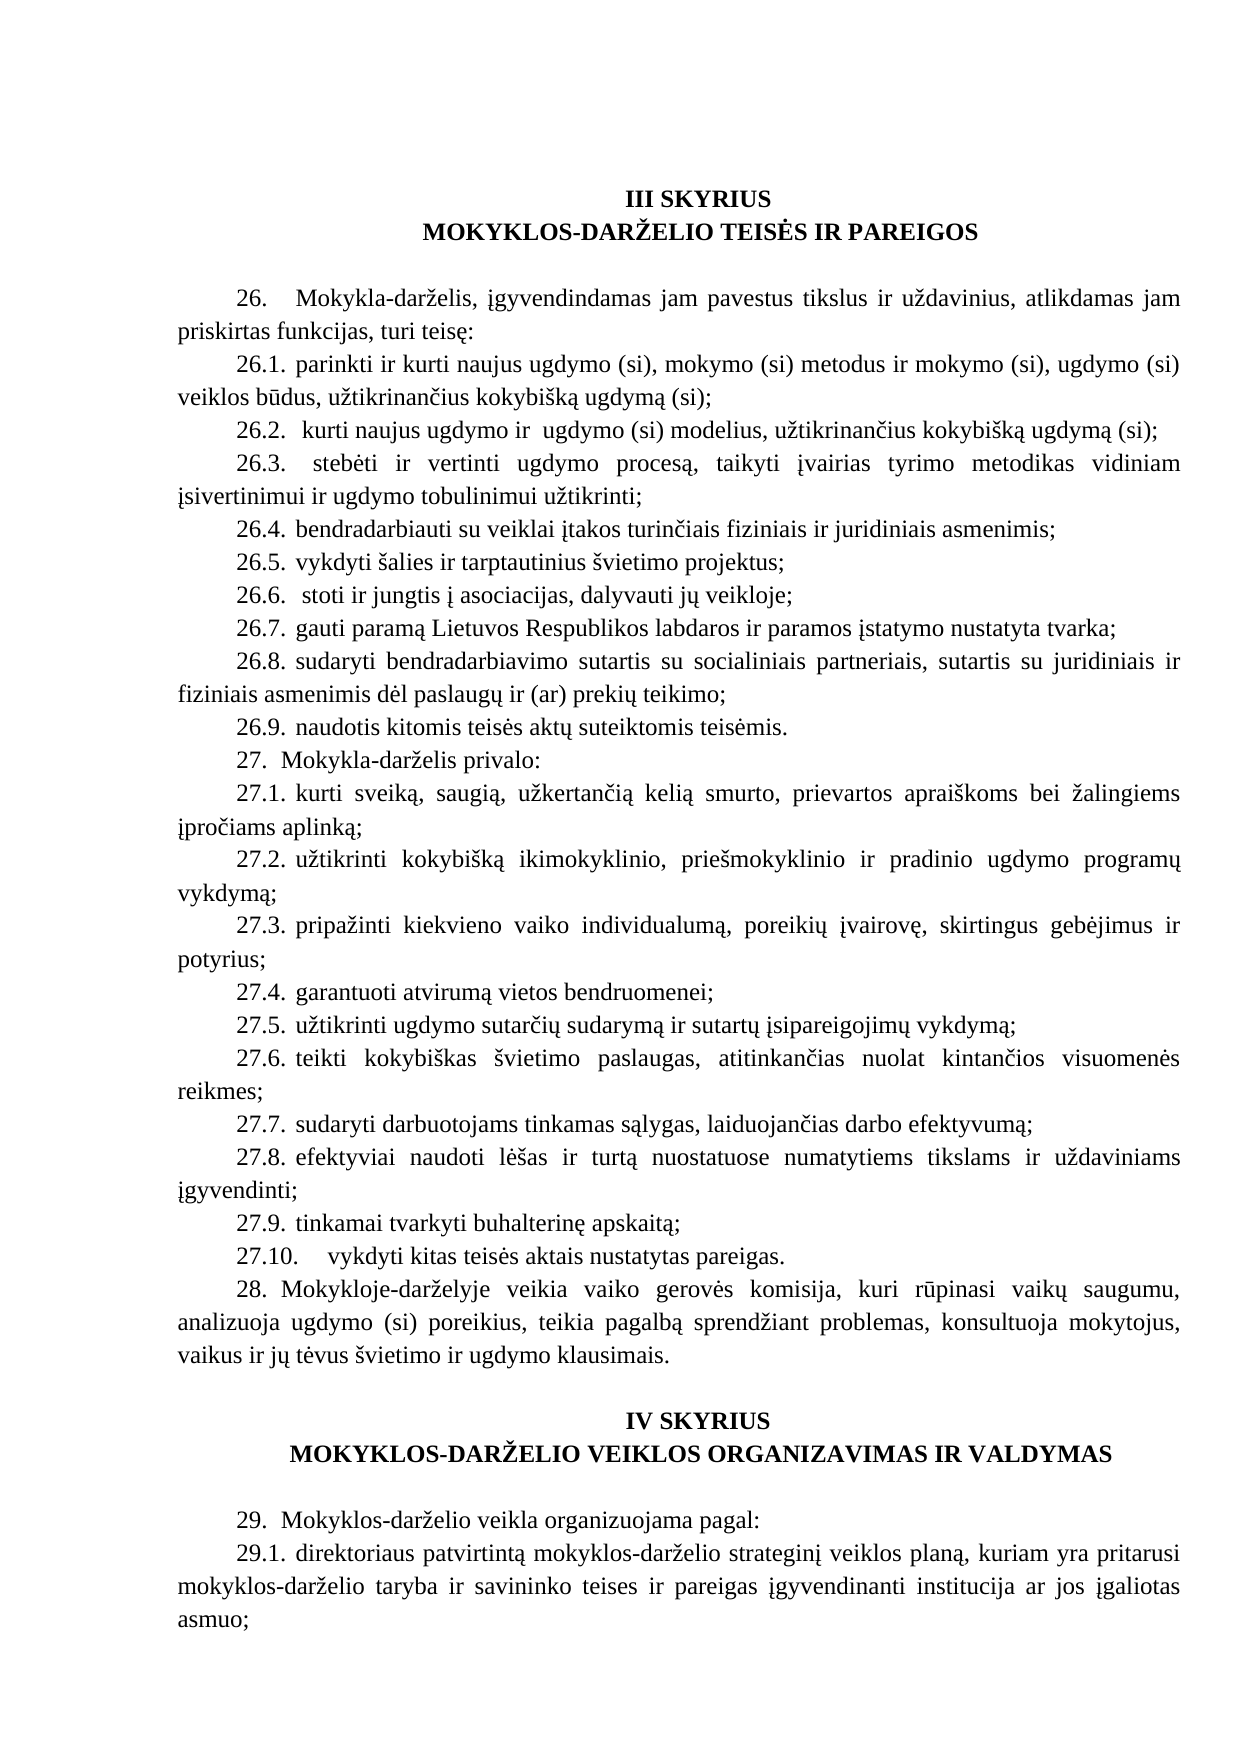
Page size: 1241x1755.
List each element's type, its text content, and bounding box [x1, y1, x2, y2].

text 27. Mokykla-darželis privalo: [177, 746, 1181, 774]
text IV SKYRIUS [215, 1406, 1181, 1435]
text 27.3. pripažinti kiekvieno vaiko individualumą, poreikių įvairovę, skirtingus gebėjimus ir potyrius; [177, 911, 1181, 972]
text 26.7. gauti paramą Lietuvos Respublikos labdaros ir paramos įstatymo nustatyta tvarka; [177, 613, 1181, 642]
text MOKYKLOS-DARŽELIO VEIKLOS ORGANIZAVIMAS IR VALDYMAS [215, 1439, 1181, 1468]
text 26.2. kurti naujus ugdymo ir ugdymo (si) modelius, užtikrinančius kokybišką ugdymą (si); [177, 415, 1181, 444]
text 27.4. garantuoti atvirumą vietos bendruomenei; [177, 977, 1181, 1005]
text 26.5. vykdyti šalies ir tarptautinius švietimo projektus; [177, 547, 1181, 576]
text 28. Mokykloje-darželyje veikia vaiko gerovės komisija, kuri rūpinasi vaikų saugumu, analizuoja ugdymo (si) poreikius, teikia pagalbą sprendžiant problemas, konsultuoja mokytojus, vaikus ir jų tėvus švietimo ir ugdymo klausimais. [177, 1274, 1181, 1369]
text 27.1. kurti sveiką, saugią, užkertančią kelią smurto, prievartos apraiškoms bei žalingiems įpročiams aplinką; [177, 778, 1181, 840]
text 27.10. vykdyti kitas teisės aktais nustatytas pareigas. [177, 1241, 1181, 1269]
text 26.8. sudaryti bendradarbiavimo sutartis su socialiniais partneriais, sutartis su juridiniais ir fiziniais asmenimis dėl paslaugų ir (ar) prekių teikimo; [177, 646, 1181, 708]
text 26.6. stoti ir jungtis į asociacijas, dalyvauti jų veikloje; [177, 580, 1181, 609]
text 29.1. direktoriaus patvirtintą mokyklos-darželio strateginį veiklos planą, kuriam yra pritarusi mokyklos-darželio taryba ir savininko teises ir pareigas įgyvendinanti institucija ar jos įgaliotas asmuo; [177, 1538, 1181, 1633]
text 27.9. tinkamai tvarkyti buhalterinę apskaitą; [177, 1208, 1181, 1237]
text 26.3. stebėti ir vertinti ugdymo procesą, taikyti įvairias tyrimo metodikas vidiniam įsivertinimui ir ugdymo tobulinimui užtikrinti; [177, 448, 1181, 510]
text 26.9. naudotis kitomis teisės aktų suteiktomis teisėmis. [177, 712, 1181, 741]
text MOKYKLOS-DARŽELIO TEISĖS IR PAREIGOS [215, 217, 1181, 246]
text 29. mokyklos-darželio veikla organizuojama pagal: [177, 1505, 1181, 1534]
text 27.6. teikti kokybiškas švietimo paslaugas, atitinkančias nuolat kintančios visuomenės reikmes; [177, 1043, 1181, 1104]
text 26.4. bendradarbiauti su veiklai įtakos turinčiais fiziniais ir juridiniais asmenimis; [177, 514, 1181, 543]
text 26.1. parinkti ir kurti naujus ugdymo (si), mokymo (si) metodus ir mokymo (si), ugdymo (si) veiklos būdus, užtikrinančius kokybišką ugdymą (si); [177, 349, 1181, 411]
text 27.5. užtikrinti ugdymo sutarčių sudarymą ir sutartų įsipareigojimų vykdymą; [177, 1010, 1181, 1038]
text 27.7. sudaryti darbuotojams tinkamas sąlygas, laiduojančias darbo efektyvumą; [177, 1109, 1181, 1137]
text 27.8. efektyviai naudoti lėšas ir turtą nuostatuose numatytiems tikslams ir uždaviniams įgyvendinti; [177, 1142, 1181, 1203]
text 26. Mokykla-darželis, įgyvendindamas jam pavestus tikslus ir uždavinius, atlikdamas jam priskirtas funkcijas, turi teisę: [177, 283, 1181, 345]
text 27.2. užtikrinti kokybišką ikimokyklinio, priešmokyklinio ir pradinio ugdymo programų vykdymą; [177, 844, 1181, 906]
text III SKYRIUS [215, 184, 1181, 213]
